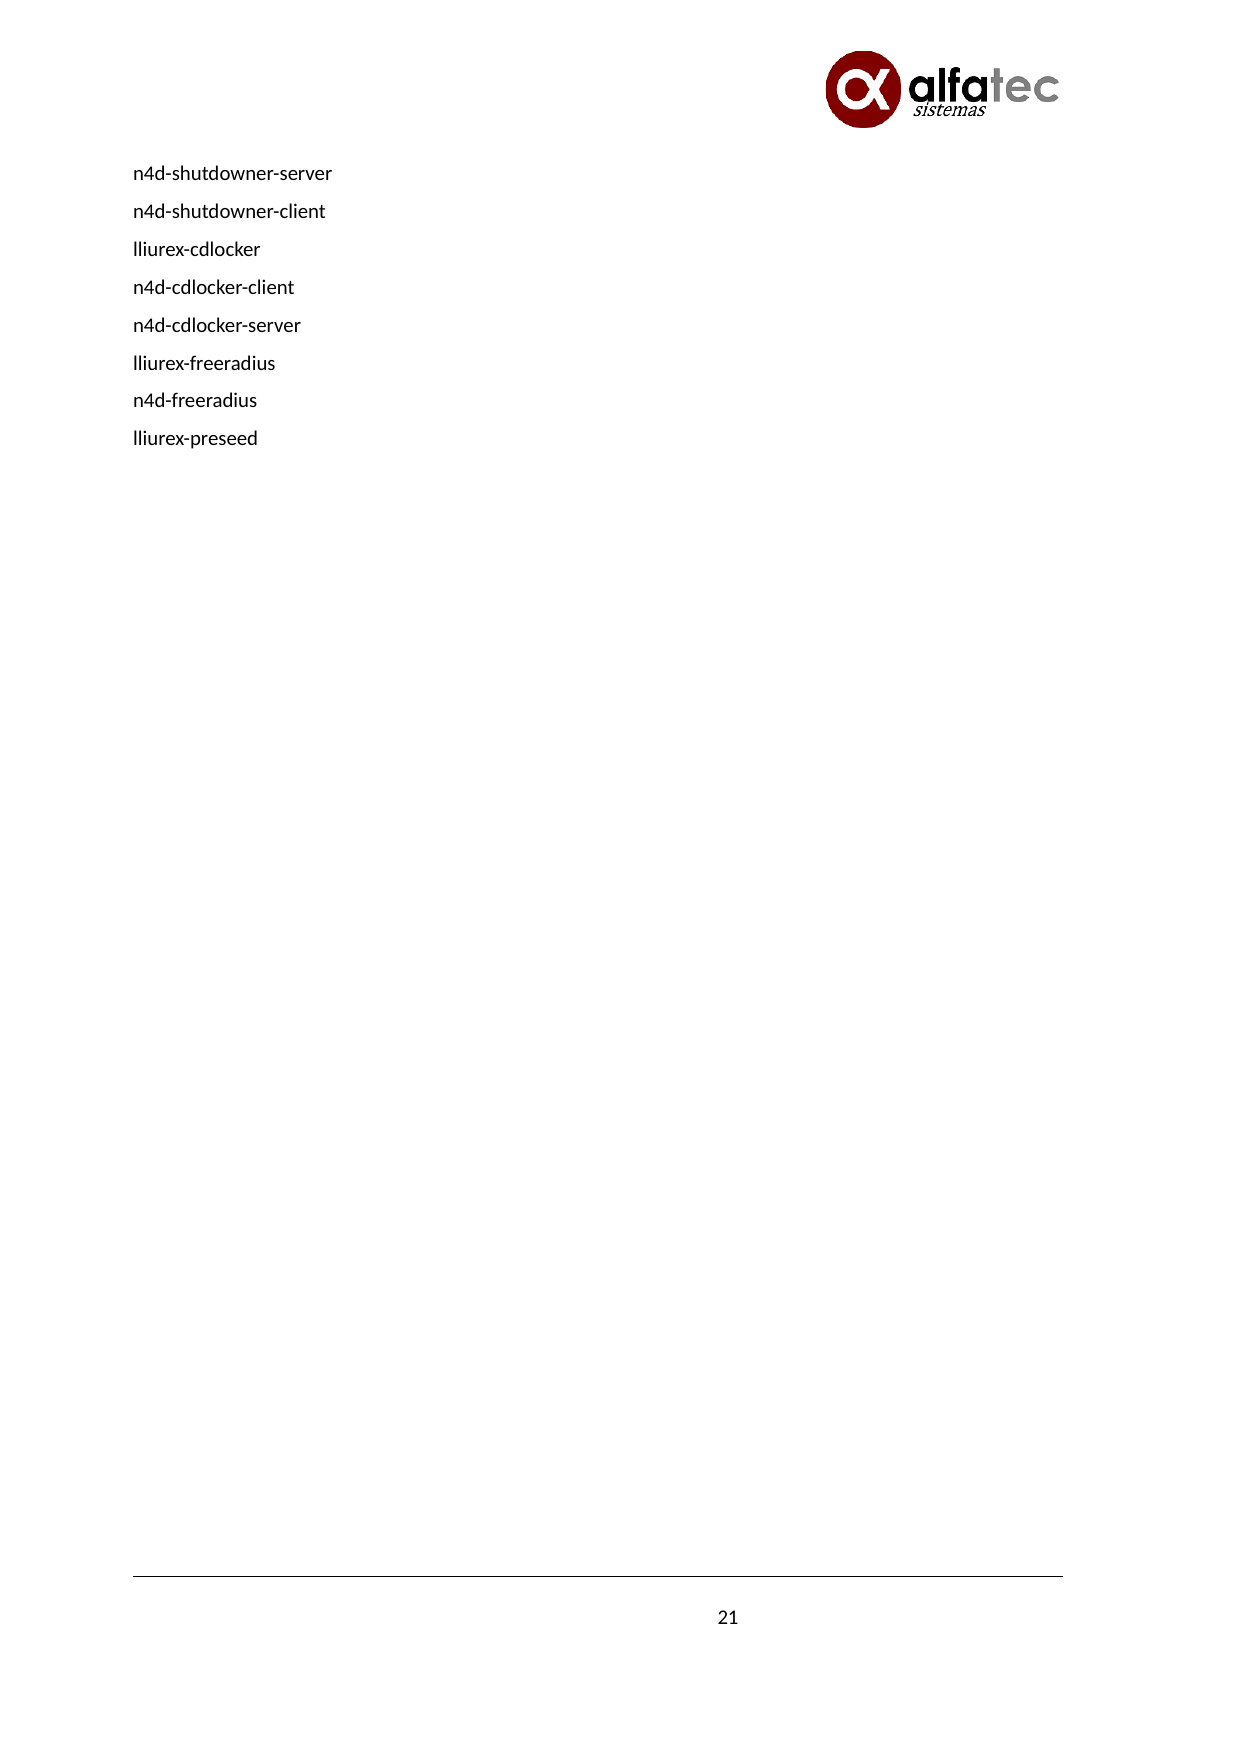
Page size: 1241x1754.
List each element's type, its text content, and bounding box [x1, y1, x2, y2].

table_cell lliurex-preseed [133, 413, 623, 451]
table_cell lliurex-cdlocker [133, 224, 623, 261]
picture [825, 51, 1061, 128]
table_cell n4d-freeradius [133, 375, 623, 413]
table_cell lliurex-freeradius [133, 337, 623, 375]
table_cell n4d-cdlocker-server [133, 299, 623, 337]
table_cell n4d-cdlocker-client [133, 261, 623, 299]
table_cell n4d-shutdowner-server [133, 148, 623, 186]
table_cell n4d-shutdowner-client [133, 186, 623, 223]
